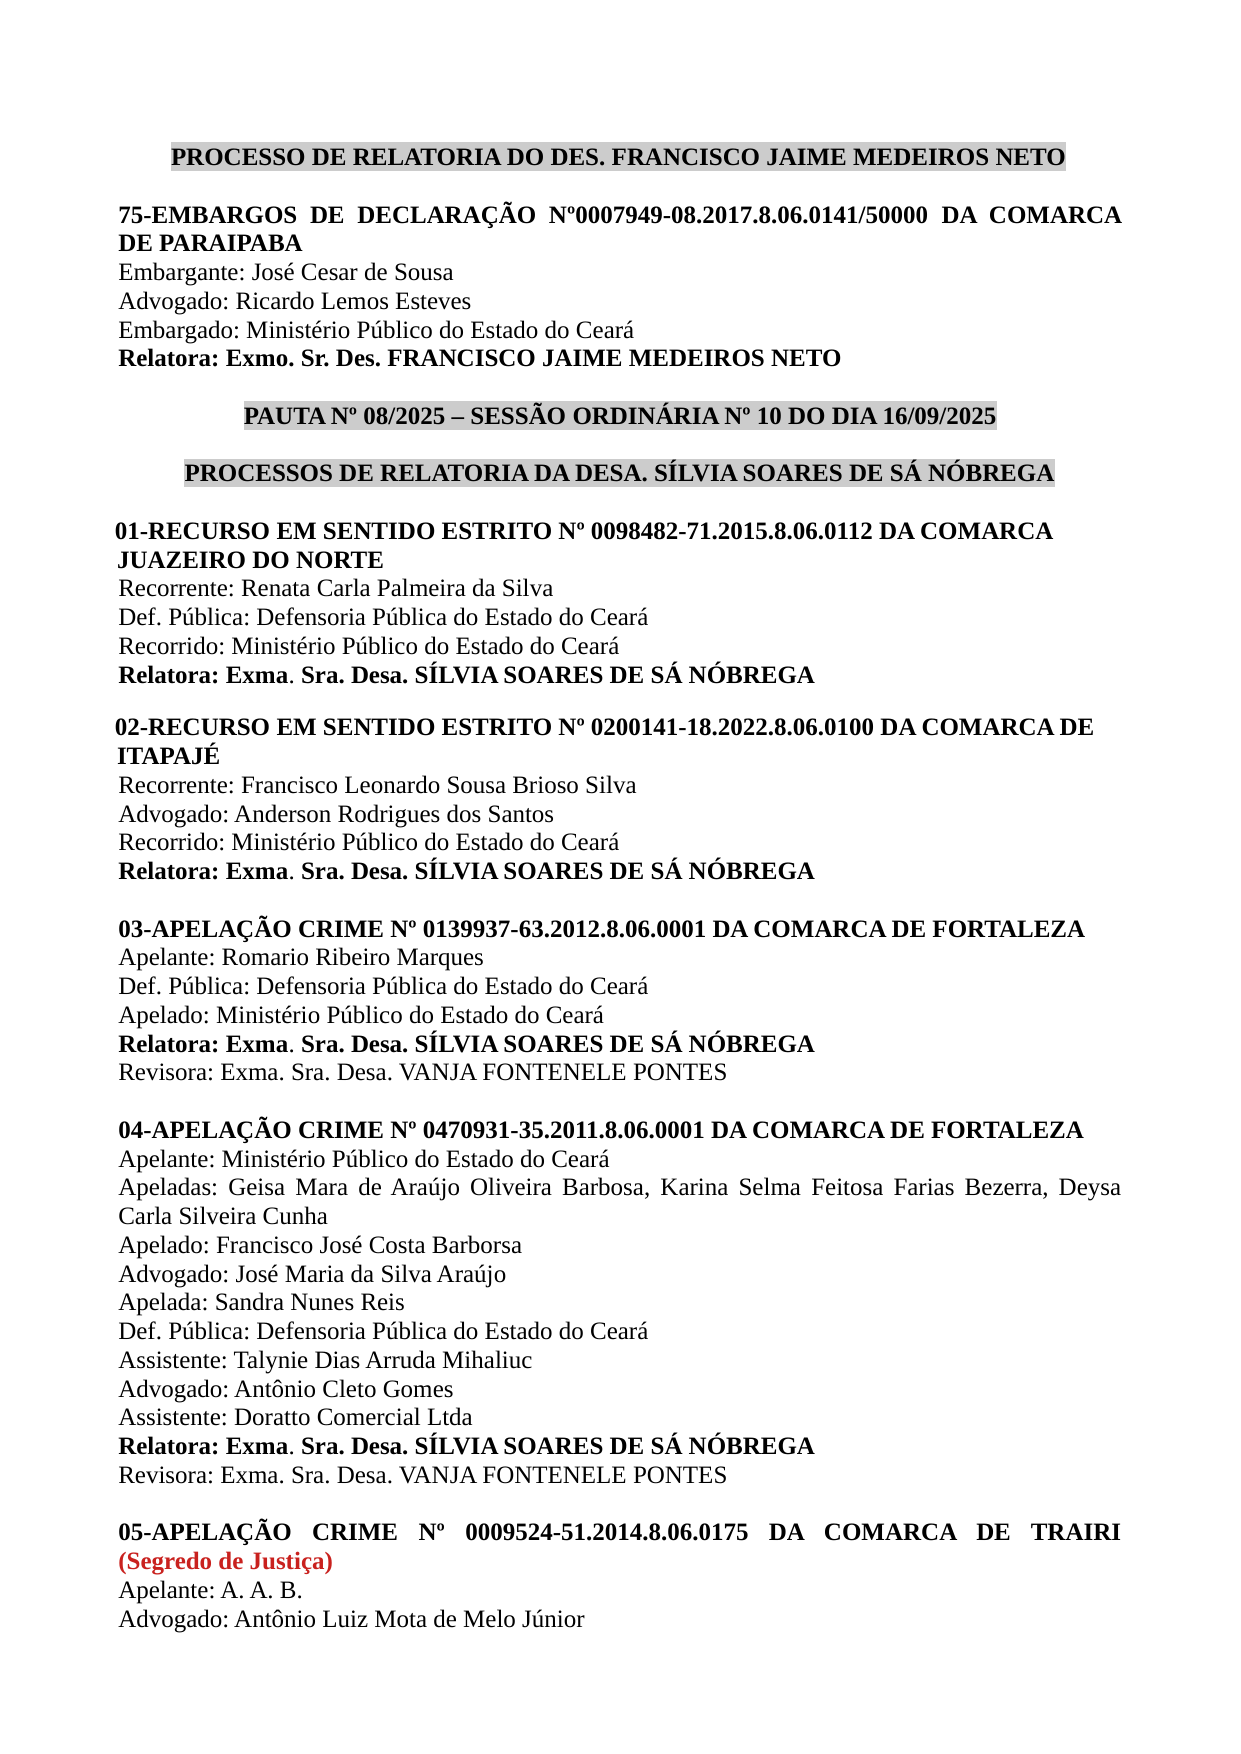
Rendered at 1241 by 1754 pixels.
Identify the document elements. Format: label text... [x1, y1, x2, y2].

text Embargado: Ministério Público do Estado do Ceará [118, 315, 1122, 343]
text Assistente: Doratto Comercial Ltda [118, 1402, 1122, 1431]
text PROCESSOS DE RELATORIA DA DESA. SÍLVIA SOARES DE SÁ NÓBREGA [117, 458, 1122, 487]
text Recorrido: Ministério Público do Estado do Ceará [118, 827, 1122, 856]
text 04-APELAÇÃO CRIME Nº 0470931-35.2011.8.06.0001 DA COMARCA DE FORTALEZA [118, 1115, 1122, 1144]
text PROCESSO DE RELATORIA DO DES. FRANCISCO JAIME MEDEIROS NETO [114, 142, 1122, 171]
text 01-RECURSO EM SENTIDO ESTRITO Nº 0098482-71.2015.8.06.0112 DA COMARCA JUAZEIRO DO NORTE [114, 516, 1122, 573]
text Advogado: Anderson Rodrigues dos Santos [118, 799, 1122, 827]
text Advogado: Ricardo Lemos Esteves [118, 286, 1122, 315]
text Advogado: Antônio Cleto Gomes [118, 1374, 1122, 1402]
text Embargante: José Cesar de Sousa [118, 257, 1122, 286]
text Apelado: Ministério Público do Estado do Ceará [118, 1000, 1122, 1029]
text Recorrente: Renata Carla Palmeira da Silva [118, 573, 1122, 602]
text Relatora: Exma. Sra. Desa. SÍLVIA SOARES DE SÁ NÓBREGA [118, 856, 1122, 885]
text 75-EMBARGOS DE DECLARAÇÃO Nº0007949-08.2017.8.06.0141/50000 DA COMARCA DE PARAIPABA [118, 200, 1122, 257]
text Apelada: Sandra Nunes Reis [118, 1287, 1122, 1316]
text Relatora: Exma. Sra. Desa. SÍLVIA SOARES DE SÁ NÓBREGA [118, 1431, 1122, 1460]
text Assistente: Talynie Dias Arruda Mihaliuc [118, 1345, 1122, 1374]
text Revisora: Exma. Sra. Desa. VANJA FONTENELE PONTES [118, 1057, 1122, 1086]
text Def. Pública: Defensoria Pública do Estado do Ceará [118, 971, 1122, 1000]
text Relatora: Exma. Sra. Desa. SÍLVIA SOARES DE SÁ NÓBREGA [118, 660, 1122, 688]
text 05-APELAÇÃO CRIME Nº 0009524-51.2014.8.06.0175 DA COMARCA DE TRAIRI (Segredo de Justiça) [118, 1517, 1122, 1575]
text 02-RECURSO EM SENTIDO ESTRITO Nº 0200141-18.2022.8.06.0100 DA COMARCA DE ITAPAJÉ [114, 712, 1122, 770]
text Def. Pública: Defensoria Pública do Estado do Ceará [118, 602, 1122, 631]
text Recorrente: Francisco Leonardo Sousa Brioso Silva [118, 770, 1122, 799]
text PAUTA Nº 08/2025 – SESSÃO ORDINÁRIA Nº 10 DO DIA 16/09/2025 [118, 401, 1122, 430]
text Apelante: Romario Ribeiro Marques [118, 942, 1122, 971]
text Apeladas: Geisa Mara de Araújo Oliveira Barbosa, Karina Selma Feitosa Farias Bezerra, Deysa Carla Silveira Cunha [118, 1172, 1122, 1230]
text Revisora: Exma. Sra. Desa. VANJA FONTENELE PONTES [118, 1460, 1122, 1489]
text Apelante: Ministério Público do Estado do Ceará [118, 1144, 1122, 1172]
text Recorrido: Ministério Público do Estado do Ceará [118, 631, 1122, 660]
text Def. Pública: Defensoria Pública do Estado do Ceará [118, 1316, 1122, 1345]
text Advogado: José Maria da Silva Araújo [118, 1259, 1122, 1287]
text Advogado: Antônio Luiz Mota de Melo Júnior [118, 1604, 1122, 1632]
text 03-APELAÇÃO CRIME Nº 0139937-63.2012.8.06.0001 DA COMARCA DE FORTALEZA [118, 914, 1122, 942]
text Relatora: Exma. Sra. Desa. SÍLVIA SOARES DE SÁ NÓBREGA [118, 1029, 1122, 1057]
text Apelante: A. A. B. [118, 1575, 1122, 1604]
text Apelado: Francisco José Costa Barborsa [118, 1230, 1122, 1259]
text Relatora: Exmo. Sr. Des. FRANCISCO JAIME MEDEIROS NETO [118, 343, 1122, 372]
